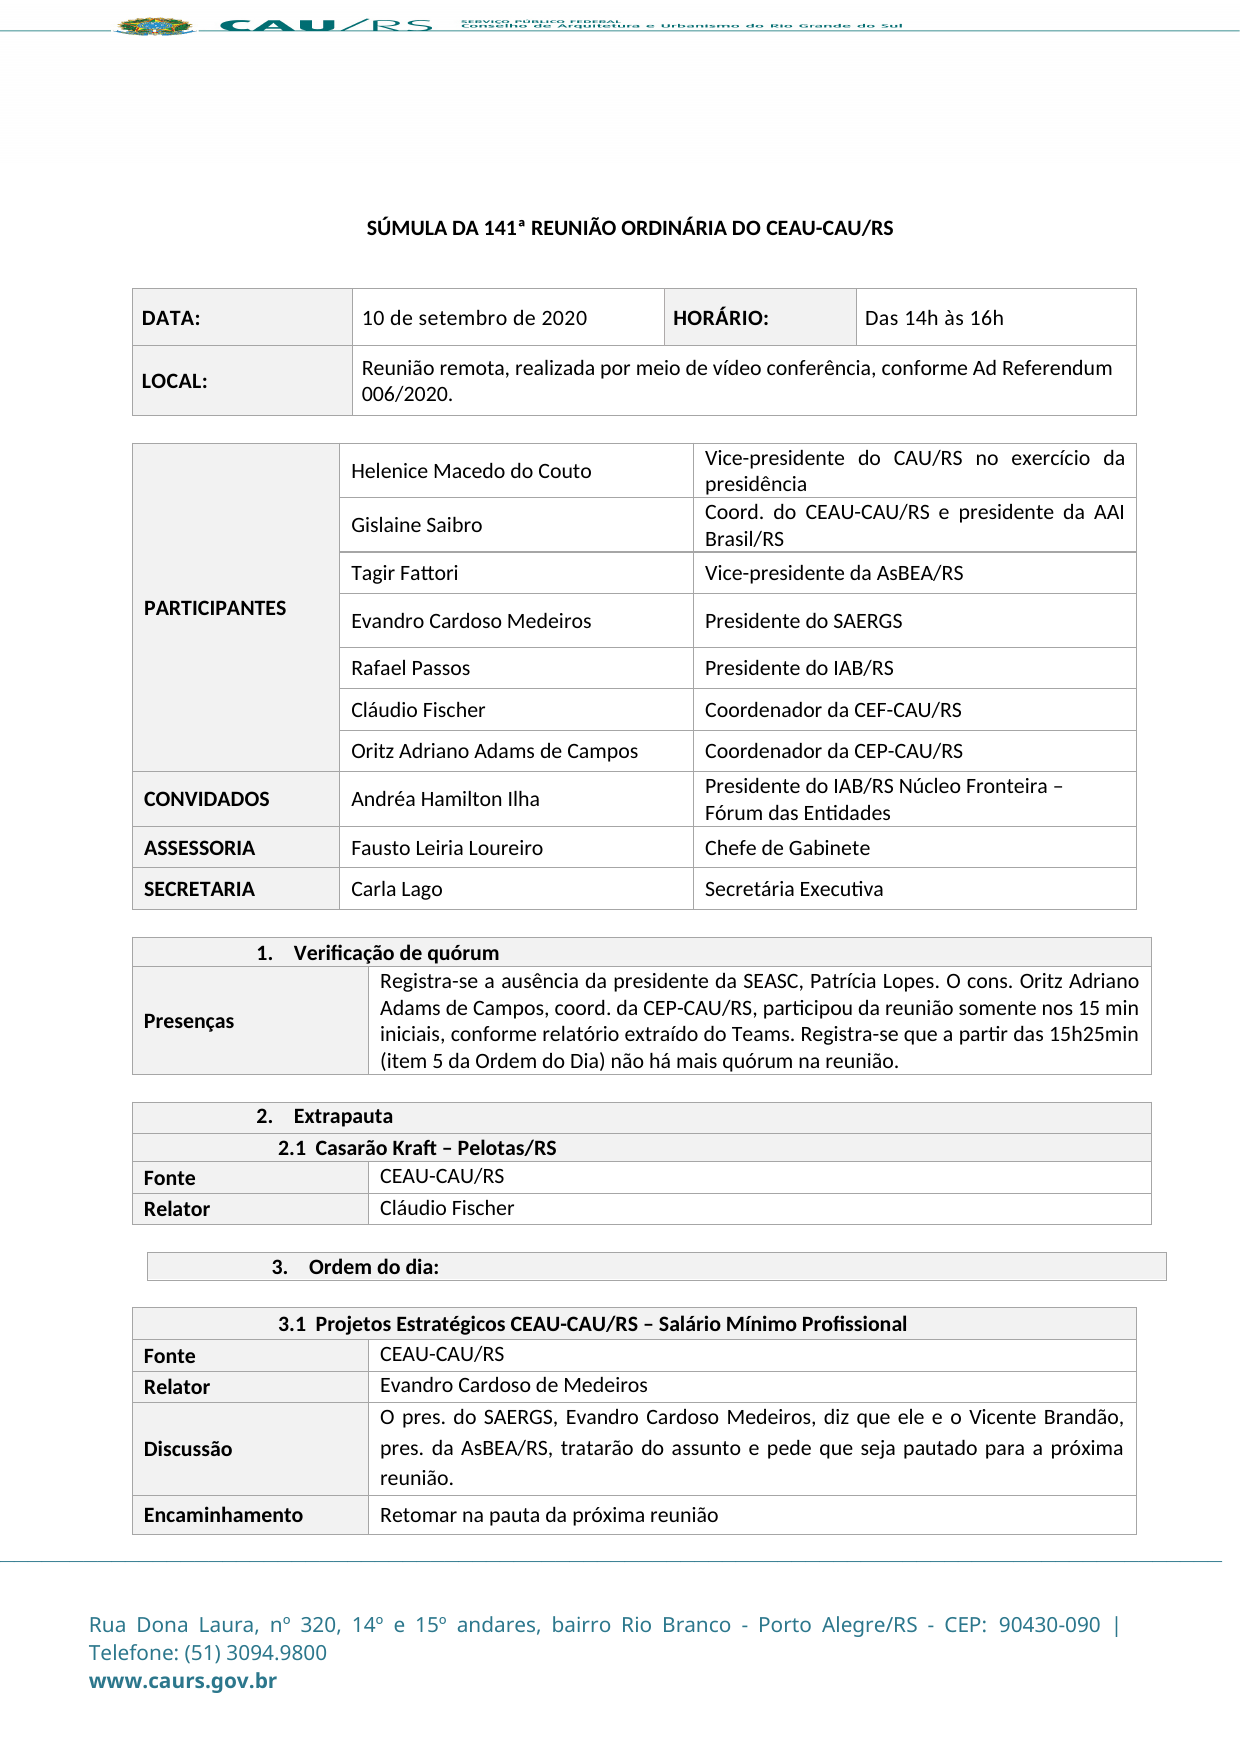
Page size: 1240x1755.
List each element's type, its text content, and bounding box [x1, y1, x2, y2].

table_cell Fonte [133, 1340, 368, 1371]
table_cell CEAU-CAU/RS [369, 1340, 1136, 1371]
table_cell Coordenador da CEF-CAU/RS [694, 689, 1136, 730]
table_cell Chefe de Gabinete [694, 827, 1136, 867]
table_cell Relator [133, 1372, 368, 1402]
table_cell O pres. do SAERGS, Evandro Cardoso Medeiros, diz que ele e o Vicente Brandão, pres. da AsBEA/RS, tratarão do assunto e pede que seja pautado para a próxima reunião. [369, 1403, 1136, 1495]
table_header Extrapauta [133, 1103, 1151, 1133]
table_cell Tagir Fattori [340, 553, 693, 593]
table_cell DATA: [133, 289, 352, 345]
table_cell Evandro Cardoso Medeiros [340, 594, 693, 647]
table_cell Cláudio Fischer [340, 689, 693, 730]
table_cell Oritz Adriano Adams de Campos [340, 731, 693, 771]
table_header Vice-presidente do CAU/RS no exercício da presidência [694, 444, 1136, 497]
table_cell HORÁRIO: [665, 289, 856, 345]
table_cell Gislaine Saibro [340, 498, 693, 551]
table_cell Presidente do IAB/RS [694, 648, 1136, 688]
table_header Projetos Estratégicos CEAU-CAU/RS – Salário Mínimo Profissional [133, 1308, 1136, 1339]
table_cell Rafael Passos [340, 648, 693, 688]
table_cell ASSESSORIA [133, 827, 339, 867]
table_cell Presenças [133, 967, 368, 1074]
table_cell Vice-presidente da AsBEA/RS [694, 553, 1136, 593]
table_cell Carla Lago [340, 868, 693, 909]
table_cell Presidente do SAERGS [694, 594, 1136, 647]
table_cell Presidente do IAB/RS Núcleo Fronteira – Fórum das Entidades [694, 772, 1136, 826]
table_cell Registra-se a ausência da presidente da SEASC, Patrícia Lopes. O cons. Oritz Adriano Adams de Campos, coord. da CEP-CAU/RS, participou da reunião somente nos 15 min iniciais, conforme relatório extraído do Teams. Registra-se que a partir das 15h25min (item 5 da Ordem do Dia) não há mais quórum na reunião. [369, 967, 1151, 1074]
table_cell Coordenador da CEP-CAU/RS [694, 731, 1136, 771]
table_header Ordem do dia: [148, 1253, 1166, 1279]
table_cell 10 de setembro de 2020 [353, 289, 664, 345]
table_header PARTICIPANTES [133, 444, 339, 771]
table_cell Fonte [133, 1162, 368, 1193]
table_cell Andréa Hamilton Ilha [340, 772, 693, 826]
table_cell Evandro Cardoso de Medeiros [369, 1372, 1136, 1402]
table_cell Cláudio Fischer [369, 1194, 1151, 1224]
table_cell Discussão [133, 1403, 368, 1495]
table_cell CONVIDADOS [133, 772, 339, 826]
table_cell SECRETARIA [133, 868, 339, 909]
table_cell LOCAL: [133, 346, 352, 415]
table_cell Das 14h às 16h [857, 289, 1136, 345]
table_cell Fausto Leiria Loureiro [340, 827, 693, 867]
table_cell Retomar na pauta da próxima reunião [369, 1496, 1136, 1534]
table_header SÚMULA DA 141ª REUNIÃO ORDINÁRIA DO CEAU-CAU/RS [133, 207, 1137, 288]
table_cell Encaminhamento [133, 1496, 368, 1534]
table_cell Secretária Executiva [694, 868, 1136, 909]
table_header Verificação de quórum [133, 938, 1151, 966]
table_cell CEAU-CAU/RS [369, 1162, 1151, 1193]
table_cell Reunião remota, realizada por meio de vídeo conferência, conforme Ad Referendum 006/2020. [353, 346, 1136, 415]
table_cell Casarão Kraft – Pelotas/RS [133, 1134, 1151, 1161]
table_header Helenice Macedo do Couto [340, 444, 693, 497]
table_cell Relator [133, 1194, 368, 1224]
table_cell Coord. do CEAU-CAU/RS e presidente da AAI Brasil/RS [694, 498, 1136, 551]
